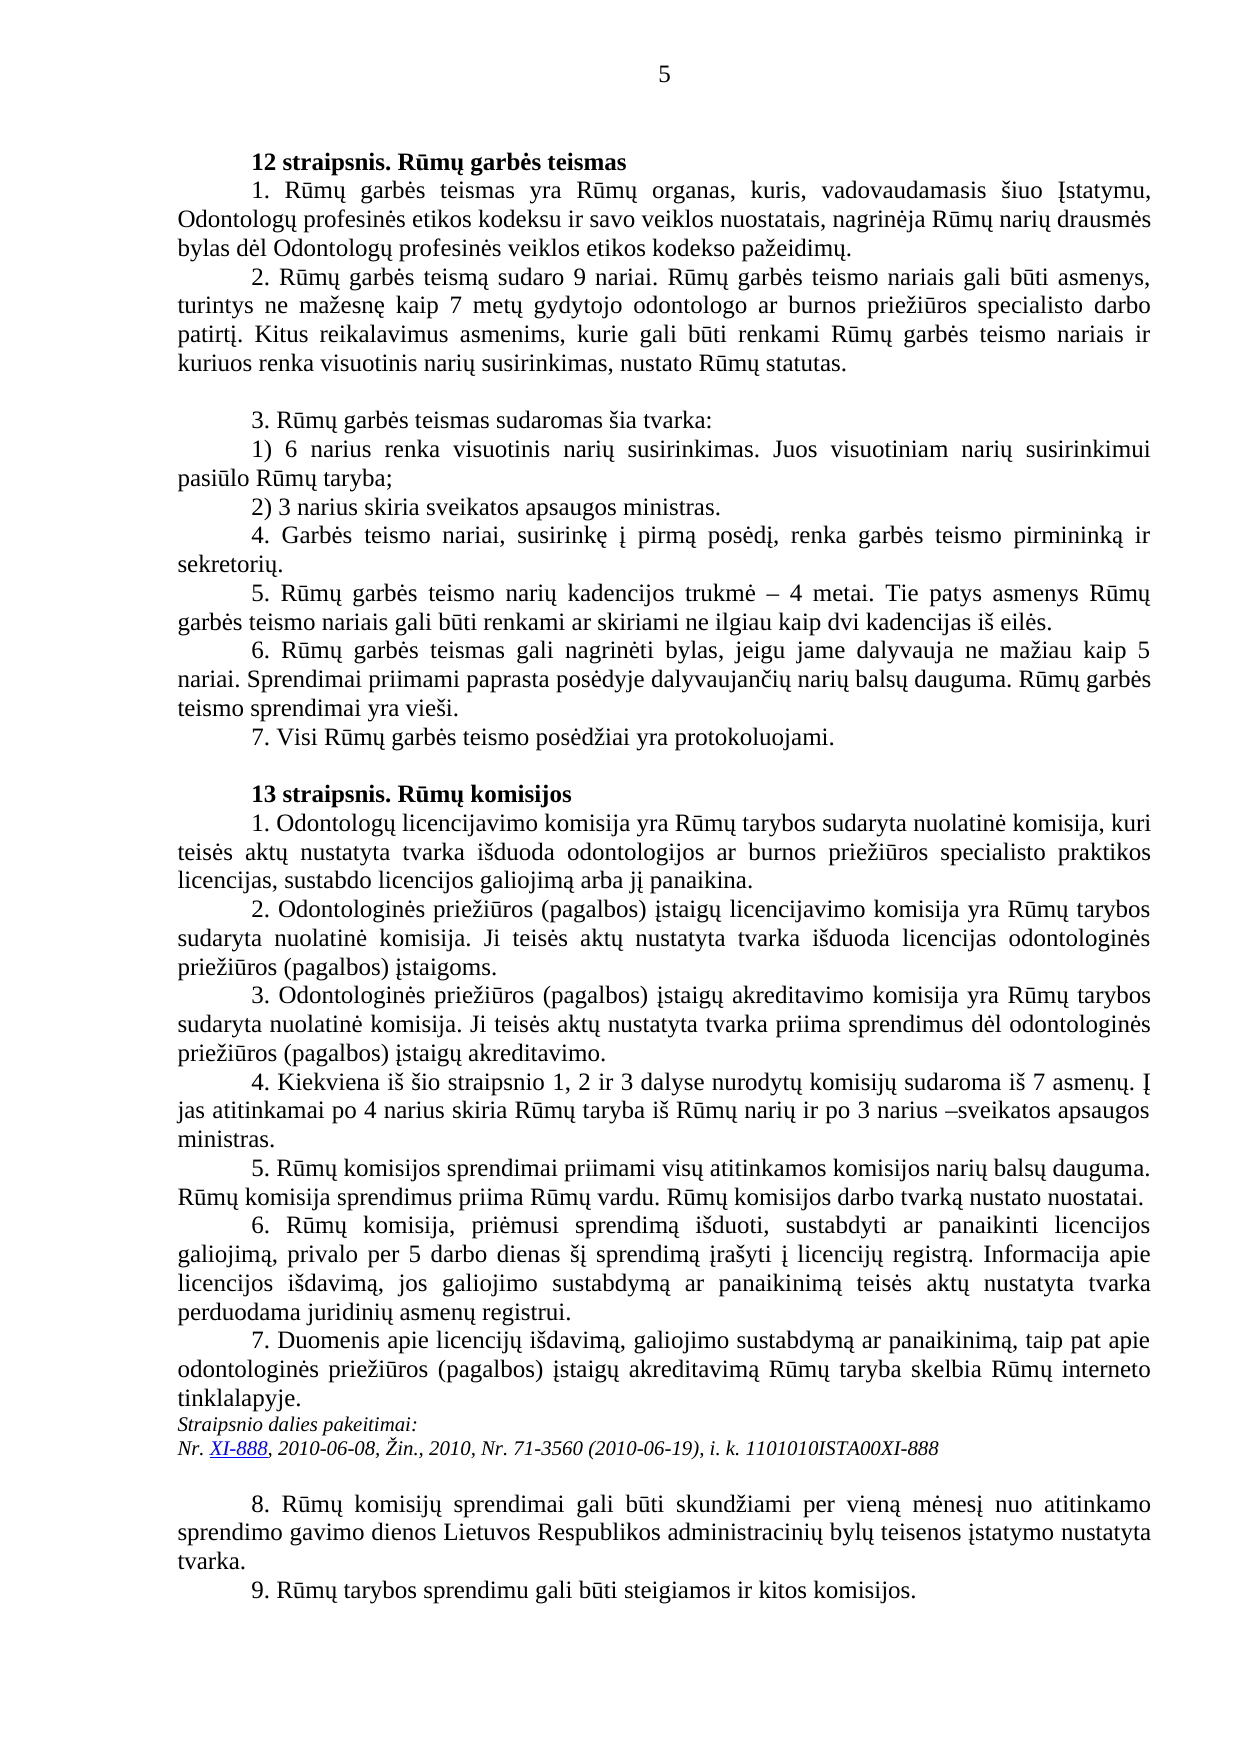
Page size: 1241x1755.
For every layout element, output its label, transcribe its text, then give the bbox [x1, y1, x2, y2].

text 1) 6 narius renka visuotinis narių susirinkimas. Juos visuotiniam narių susirinkimui pasiūlo Rūmų taryba; [177, 434, 1152, 492]
text 3. Rūmų garbės teismas sudaromas šia tvarka: [177, 406, 1152, 434]
text Straipsnio dalies pakeitimai: [177, 1412, 1152, 1436]
text 2. Rūmų garbės teismą sudaro 9 nariai. Rūmų garbės teismo nariais gali būti asmenys, turintys ne mažesnę kaip 7 metų gydytojo odontologo ar burnos priežiūros specialisto darbo patirtį. Kitus reikalavimus asmenims, kurie gali būti renkami Rūmų garbės teismo nariais ir kuriuos renka visuotinis narių susirinkimas, nustato Rūmų statutas. [177, 262, 1152, 377]
text 1. Rūmų garbės teismas yra Rūmų organas, kuris, vadovaudamasis šiuo Įstatymu, Odontologų profesinės etikos kodeksu ir savo veiklos nuostatais, nagrinėja Rūmų narių drausmės bylas dėl Odontologų profesinės veiklos etikos kodekso pažeidimų. [177, 176, 1152, 262]
text 5. Rūmų garbės teismo narių kadencijos trukmė – 4 metai. Tie patys asmenys Rūmų garbės teismo nariais gali būti renkami ar skiriami ne ilgiau kaip dvi kadencijas iš eilės. [177, 578, 1152, 636]
text 2. Odontologinės priežiūros (pagalbos) įstaigų licencijavimo komisija yra Rūmų tarybos sudaryta nuolatinė komisija. Ji teisės aktų nustatyta tvarka išduoda licencijas odontologinės priežiūros (pagalbos) įstaigoms. [177, 894, 1152, 981]
text 4. Kiekviena iš šio straipsnio 1, 2 ir 3 dalyse nurodytų komisijų sudaroma iš 7 asmenų. Į jas atitinkamai po 4 narius skiria Rūmų taryba iš Rūmų narių ir po 3 narius –sveikatos apsaugos ministras. [177, 1067, 1152, 1153]
text 9. Rūmų tarybos sprendimu gali būti steigiamos ir kitos komisijos. [177, 1575, 1152, 1604]
text 6. Rūmų komisija, priėmusi sprendimą išduoti, sustabdyti ar panaikinti licencijos galiojimą, privalo per 5 darbo dienas šį sprendimą įrašyti į licencijų registrą. Informacija apie licencijos išdavimą, jos galiojimo sustabdymą ar panaikinimą teisės aktų nustatyta tvarka perduodama juridinių asmenų registrui. [177, 1211, 1152, 1326]
text 1. Odontologų licencijavimo komisija yra Rūmų tarybos sudaryta nuolatinė komisija, kuri teisės aktų nustatyta tvarka išduoda odontologijos ar burnos priežiūros specialisto praktikos licencijas, sustabdo licencijos galiojimą arba jį panaikina. [177, 808, 1152, 894]
text 3. Odontologinės priežiūros (pagalbos) įstaigų akreditavimo komisija yra Rūmų tarybos sudaryta nuolatinė komisija. Ji teisės aktų nustatyta tvarka priima sprendimus dėl odontologinės priežiūros (pagalbos) įstaigų akreditavimo. [177, 981, 1152, 1067]
text 4. Garbės teismo nariai, susirinkę į pirmą posėdį, renka garbės teismo pirmininką ir sekretorių. [177, 521, 1152, 578]
text 12 straipsnis. Rūmų garbės teismas [177, 147, 1152, 176]
text 5. Rūmų komisijos sprendimai priimami visų atitinkamos komisijos narių balsų dauguma. Rūmų komisija sprendimus priima Rūmų vardu. Rūmų komisijos darbo tvarką nustato nuostatai. [177, 1153, 1152, 1211]
text 2) 3 narius skiria sveikatos apsaugos ministras. [177, 492, 1152, 521]
text 6. Rūmų garbės teismas gali nagrinėti bylas, jeigu jame dalyvauja ne mažiau kaip 5 nariai. Sprendimai priimami paprasta posėdyje dalyvaujančių narių balsų dauguma. Rūmų garbės teismo sprendimai yra vieši. [177, 636, 1152, 722]
text 7. Visi Rūmų garbės teismo posėdžiai yra protokoluojami. [177, 722, 1152, 751]
text 8. Rūmų komisijų sprendimai gali būti skundžiami per vieną mėnesį nuo atitinkamo sprendimo gavimo dienos Lietuvos Respublikos administracinių bylų teisenos įstatymo nustatyta tvarka. [177, 1489, 1152, 1575]
text 13 straipsnis. Rūmų komisijos [177, 779, 1152, 808]
text Nr. XI-888, 2010-06-08, Žin., 2010, Nr. 71-3560 (2010-06-19), i. k. 1101010ISTA00XI-888 [177, 1436, 1152, 1460]
text 7. Duomenis apie licencijų išdavimą, galiojimo sustabdymą ar panaikinimą, taip pat apie odontologinės priežiūros (pagalbos) įstaigų akreditavimą Rūmų taryba skelbia Rūmų interneto tinklalapyje. [177, 1326, 1152, 1412]
